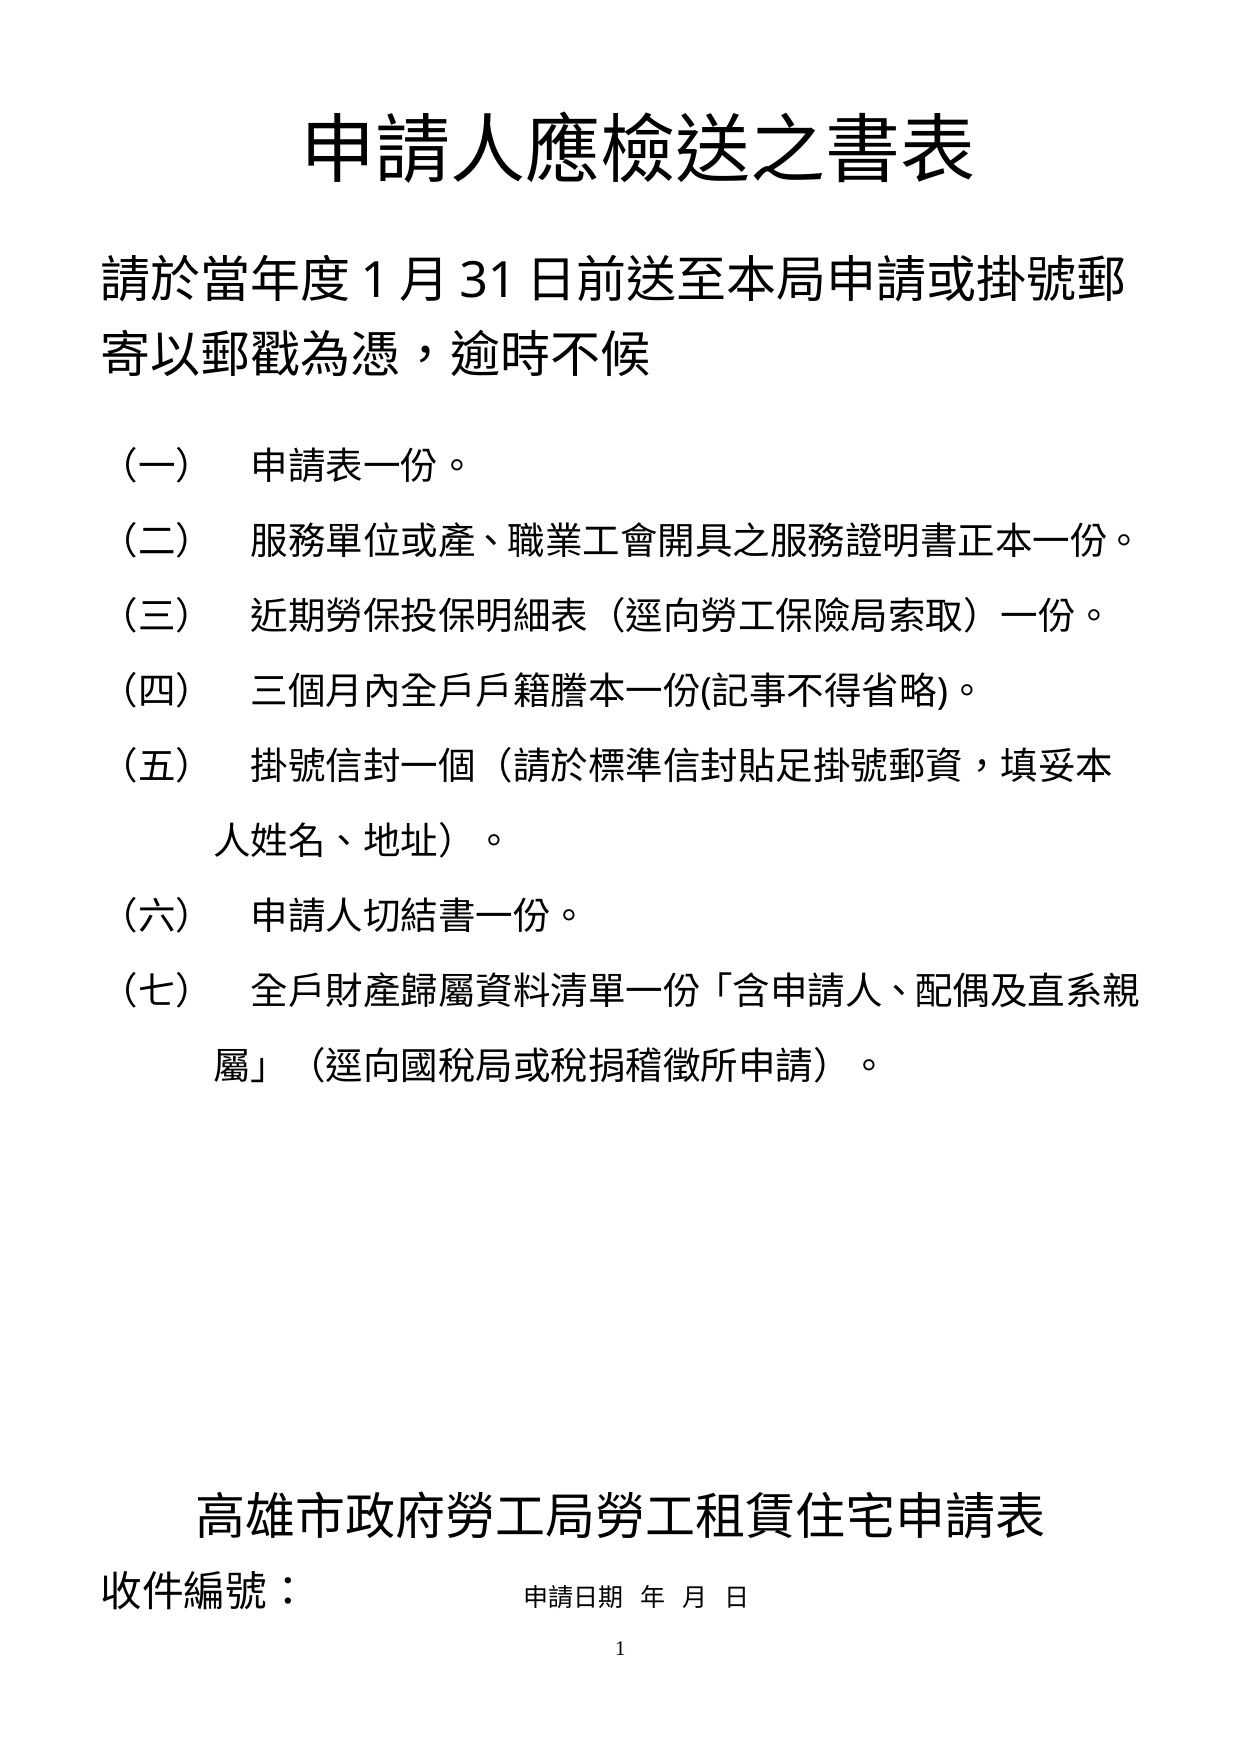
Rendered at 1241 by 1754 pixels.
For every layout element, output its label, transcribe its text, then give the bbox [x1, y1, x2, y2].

list 全戶財產歸屬資料清單一份「含申請人、配偶及直系親屬」（逕向國稅局或稅捐稽徵所申請）。 [100, 951, 1140, 1101]
text 申請人應檢送之書表 [100, 88, 1140, 201]
text 收件編號： 申請日期 年 月 日 [100, 1551, 1140, 1626]
list 三個月內全戶戶籍謄本一份(記事不得省略)。 [100, 651, 1140, 726]
list 掛號信封一個（請於標準信封貼足掛號郵資，填妥本人姓名、地址）。 [100, 726, 1140, 876]
list 申請表一份。 [100, 426, 1140, 501]
text 請於當年度1月31日前送至本局申請或掛號郵寄以郵戳為憑，逾時不候 [100, 238, 1140, 388]
text 高雄市政府勞工局勞工租賃住宅申請表 [100, 1476, 1140, 1551]
list 服務單位或產、職業工會開具之服務證明書正本一份。 [100, 501, 1140, 576]
list 申請人切結書一份。 [100, 876, 1140, 951]
list 近期勞保投保明細表（逕向勞工保險局索取）一份。 [100, 576, 1140, 651]
